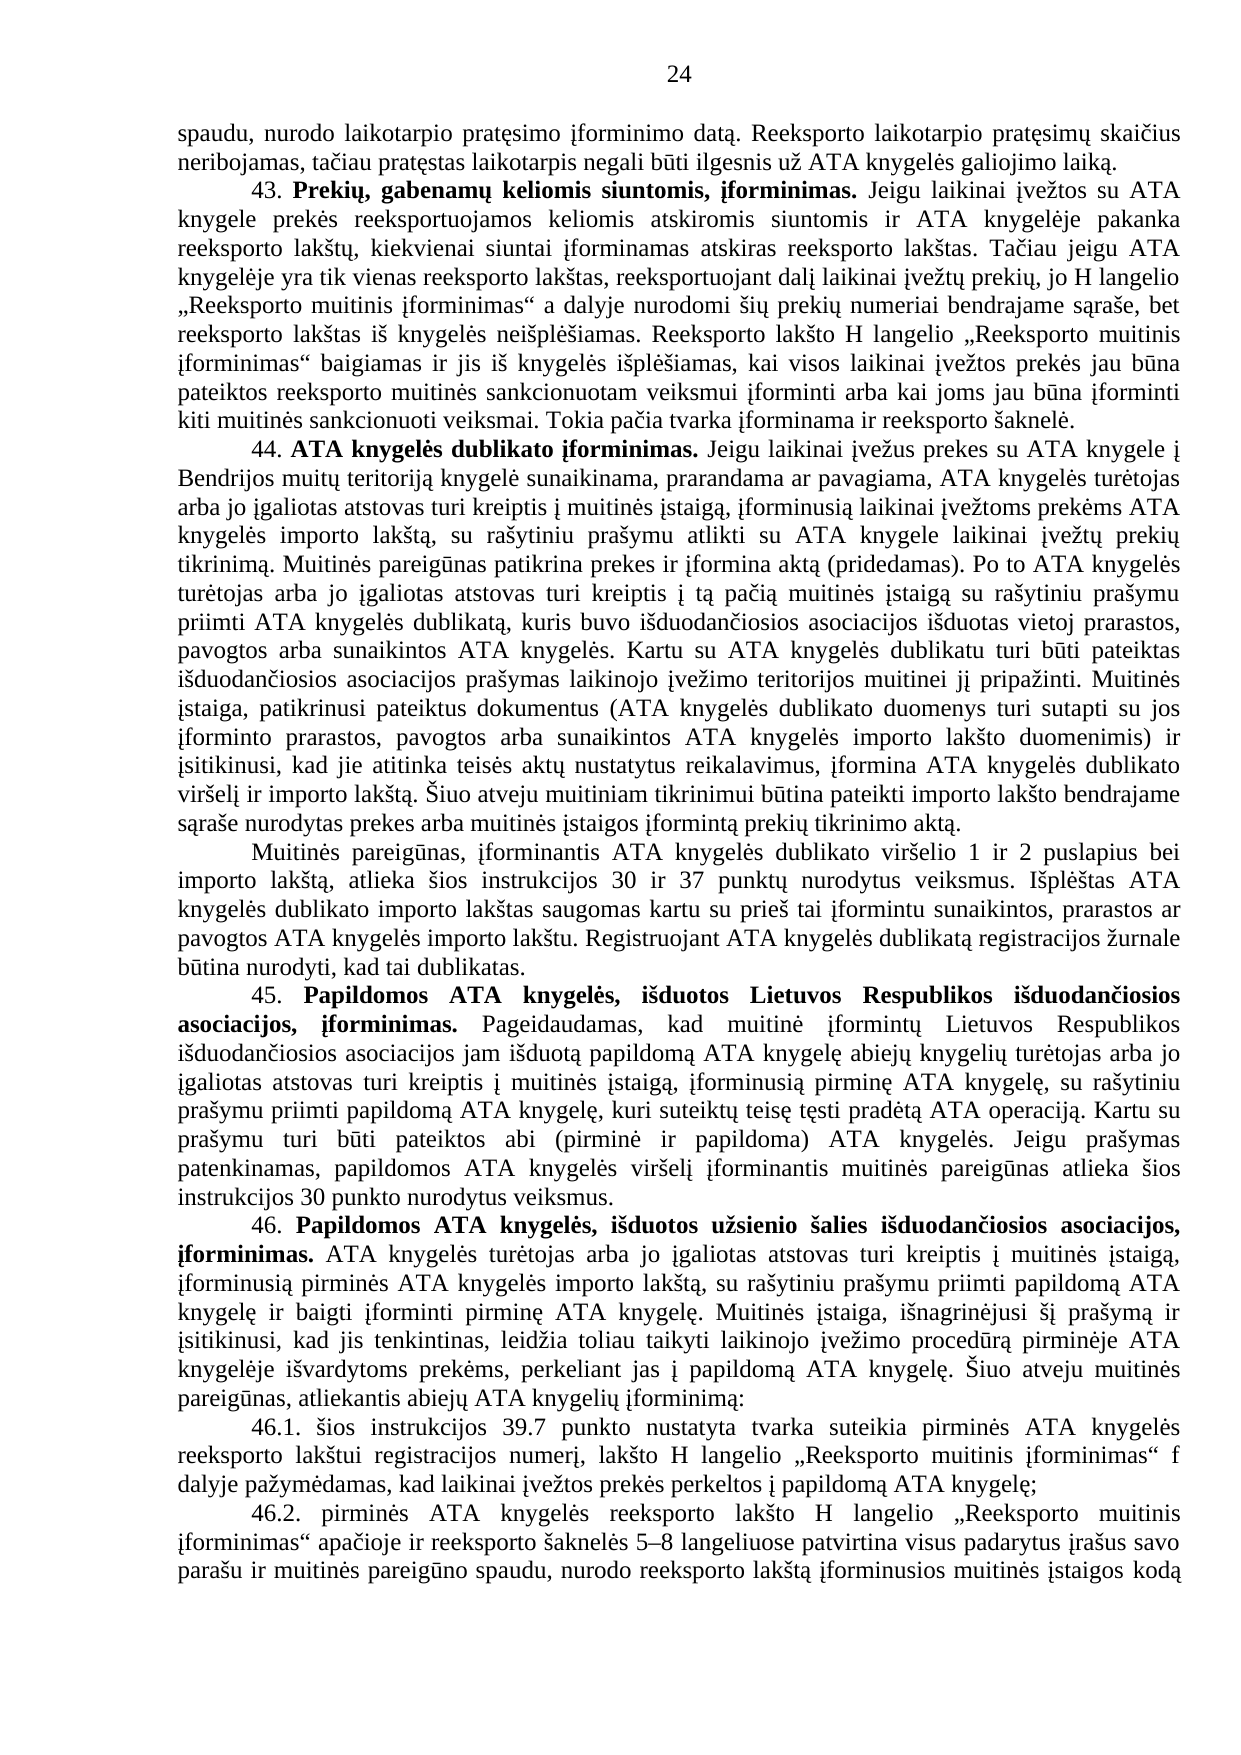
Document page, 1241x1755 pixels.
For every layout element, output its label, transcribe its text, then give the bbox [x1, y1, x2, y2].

text Muitinės pareigūnas, įforminantis ATA knygelės dublikato viršelio 1 ir 2 puslapius bei importo lakštą, atlieka šios instrukcijos 30 ir 37 punktų nurodytus veiksmus. Išplėštas ATA knygelės dublikato importo lakštas saugomas kartu su prieš tai įformintu sunaikintos, prarastos ar pavogtos ATA knygelės importo lakštu. Registruojant ATA knygelės dublikatą registracijos žurnale būtina nurodyti, kad tai dublikatas. [177, 837, 1181, 981]
text 46.2. pirminės ATA knygelės reeksporto lakšto H langelio „Reeksporto muitinis įforminimas“ apačioje ir reeksporto šaknelės 5–8 langeliuose patvirtina visus padarytus įrašus savo parašu ir muitinės pareigūno spaudu, nurodo reeksporto lakštą įforminusios muitinės įstaigos kodą [177, 1498, 1181, 1584]
text 44. ATA knygelės dublikato įforminimas. Jeigu laikinai įvežus prekes su ATA knygele į Bendrijos muitų teritoriją knygelė sunaikinama, prarandama ar pavagiama, ATA knygelės turėtojas arba jo įgaliotas atstovas turi kreiptis į muitinės įstaigą, įforminusią laikinai įvežtoms prekėms ATA knygelės importo lakštą, su rašytiniu prašymu atlikti su ATA knygele laikinai įvežtų prekių tikrinimą. Muitinės pareigūnas patikrina prekes ir įformina aktą (pridedamas). Po to ATA knygelės turėtojas arba jo įgaliotas atstovas turi kreiptis į tą pačią muitinės įstaigą su rašytiniu prašymu priimti ATA knygelės dublikatą, kuris buvo išduodančiosios asociacijos išduotas vietoj prarastos, pavogtos arba sunaikintos ATA knygelės. Kartu su ATA knygelės dublikatu turi būti pateiktas išduodančiosios asociacijos prašymas laikinojo įvežimo teritorijos muitinei jį pripažinti. Muitinės įstaiga, patikrinusi pateiktus dokumentus (ATA knygelės dublikato duomenys turi sutapti su jos įforminto prarastos, pavogtos arba sunaikintos ATA knygelės importo lakšto duomenimis) ir įsitikinusi, kad jie atitinka teisės aktų nustatytus reikalavimus, įformina ATA knygelės dublikato viršelį ir importo lakštą. Šiuo atveju muitiniam tikrinimui būtina pateikti importo lakšto bendrajame sąraše nurodytas prekes arba muitinės įstaigos įformintą prekių tikrinimo aktą. [177, 434, 1181, 837]
text 46.1. šios instrukcijos 39.7 punkto nustatyta tvarka suteikia pirminės ATA knygelės reeksporto lakštui registracijos numerį, lakšto H langelio „Reeksporto muitinis įforminimas“ f dalyje pažymėdamas, kad laikinai įvežtos prekės perkeltos į papildomą ATA knygelę; [177, 1412, 1181, 1498]
text spaudu, nurodo laikotarpio pratęsimo įforminimo datą. Reeksporto laikotarpio pratęsimų skaičius neribojamas, tačiau pratęstas laikotarpis negali būti ilgesnis už ATA knygelės galiojimo laiką. [177, 118, 1181, 176]
text 45. Papildomos ATA knygelės, išduotos Lietuvos Respublikos išduodančiosios asociacijos, įforminimas. Pageidaudamas, kad muitinė įformintų Lietuvos Respublikos išduodančiosios asociacijos jam išduotą papildomą ATA knygelę abiejų knygelių turėtojas arba jo įgaliotas atstovas turi kreiptis į muitinės įstaigą, įforminusią pirminę ATA knygelę, su rašytiniu prašymu priimti papildomą ATA knygelę, kuri suteiktų teisę tęsti pradėtą ATA operaciją. Kartu su prašymu turi būti pateiktos abi (pirminė ir papildoma) ATA knygelės. Jeigu prašymas patenkinamas, papildomos ATA knygelės viršelį įforminantis muitinės pareigūnas atlieka šios instrukcijos 30 punkto nurodytus veiksmus. [177, 981, 1181, 1211]
text 43. Prekių, gabenamų keliomis siuntomis, įforminimas. Jeigu laikinai įvežtos su ATA knygele prekės reeksportuojamos keliomis atskiromis siuntomis ir ATA knygelėje pakanka reeksporto lakštų, kiekvienai siuntai įforminamas atskiras reeksporto lakštas. Tačiau jeigu ATA knygelėje yra tik vienas reeksporto lakštas, reeksportuojant dalį laikinai įvežtų prekių, jo H langelio „Reeksporto muitinis įforminimas“ a dalyje nurodomi šių prekių numeriai bendrajame sąraše, bet reeksporto lakštas iš knygelės neišplėšiamas. Reeksporto lakšto H langelio „Reeksporto muitinis įforminimas“ baigiamas ir jis iš knygelės išplėšiamas, kai visos laikinai įvežtos prekės jau būna pateiktos reeksporto muitinės sankcionuotam veiksmui įforminti arba kai joms jau būna įforminti kiti muitinės sankcionuoti veiksmai. Tokia pačia tvarka įforminama ir reeksporto šaknelė. [177, 176, 1181, 434]
text 46. Papildomos ATA knygelės, išduotos užsienio šalies išduodančiosios asociacijos, įforminimas. ATA knygelės turėtojas arba jo įgaliotas atstovas turi kreiptis į muitinės įstaigą, įforminusią pirminės ATA knygelės importo lakštą, su rašytiniu prašymu priimti papildomą ATA knygelę ir baigti įforminti pirminę ATA knygelę. Muitinės įstaiga, išnagrinėjusi šį prašymą ir įsitikinusi, kad jis tenkintinas, leidžia toliau taikyti laikinojo įvežimo procedūrą pirminėje ATA knygelėje išvardytoms prekėms, perkeliant jas į papildomą ATA knygelę. Šiuo atveju muitinės pareigūnas, atliekantis abiejų ATA knygelių įforminimą: [177, 1211, 1181, 1412]
